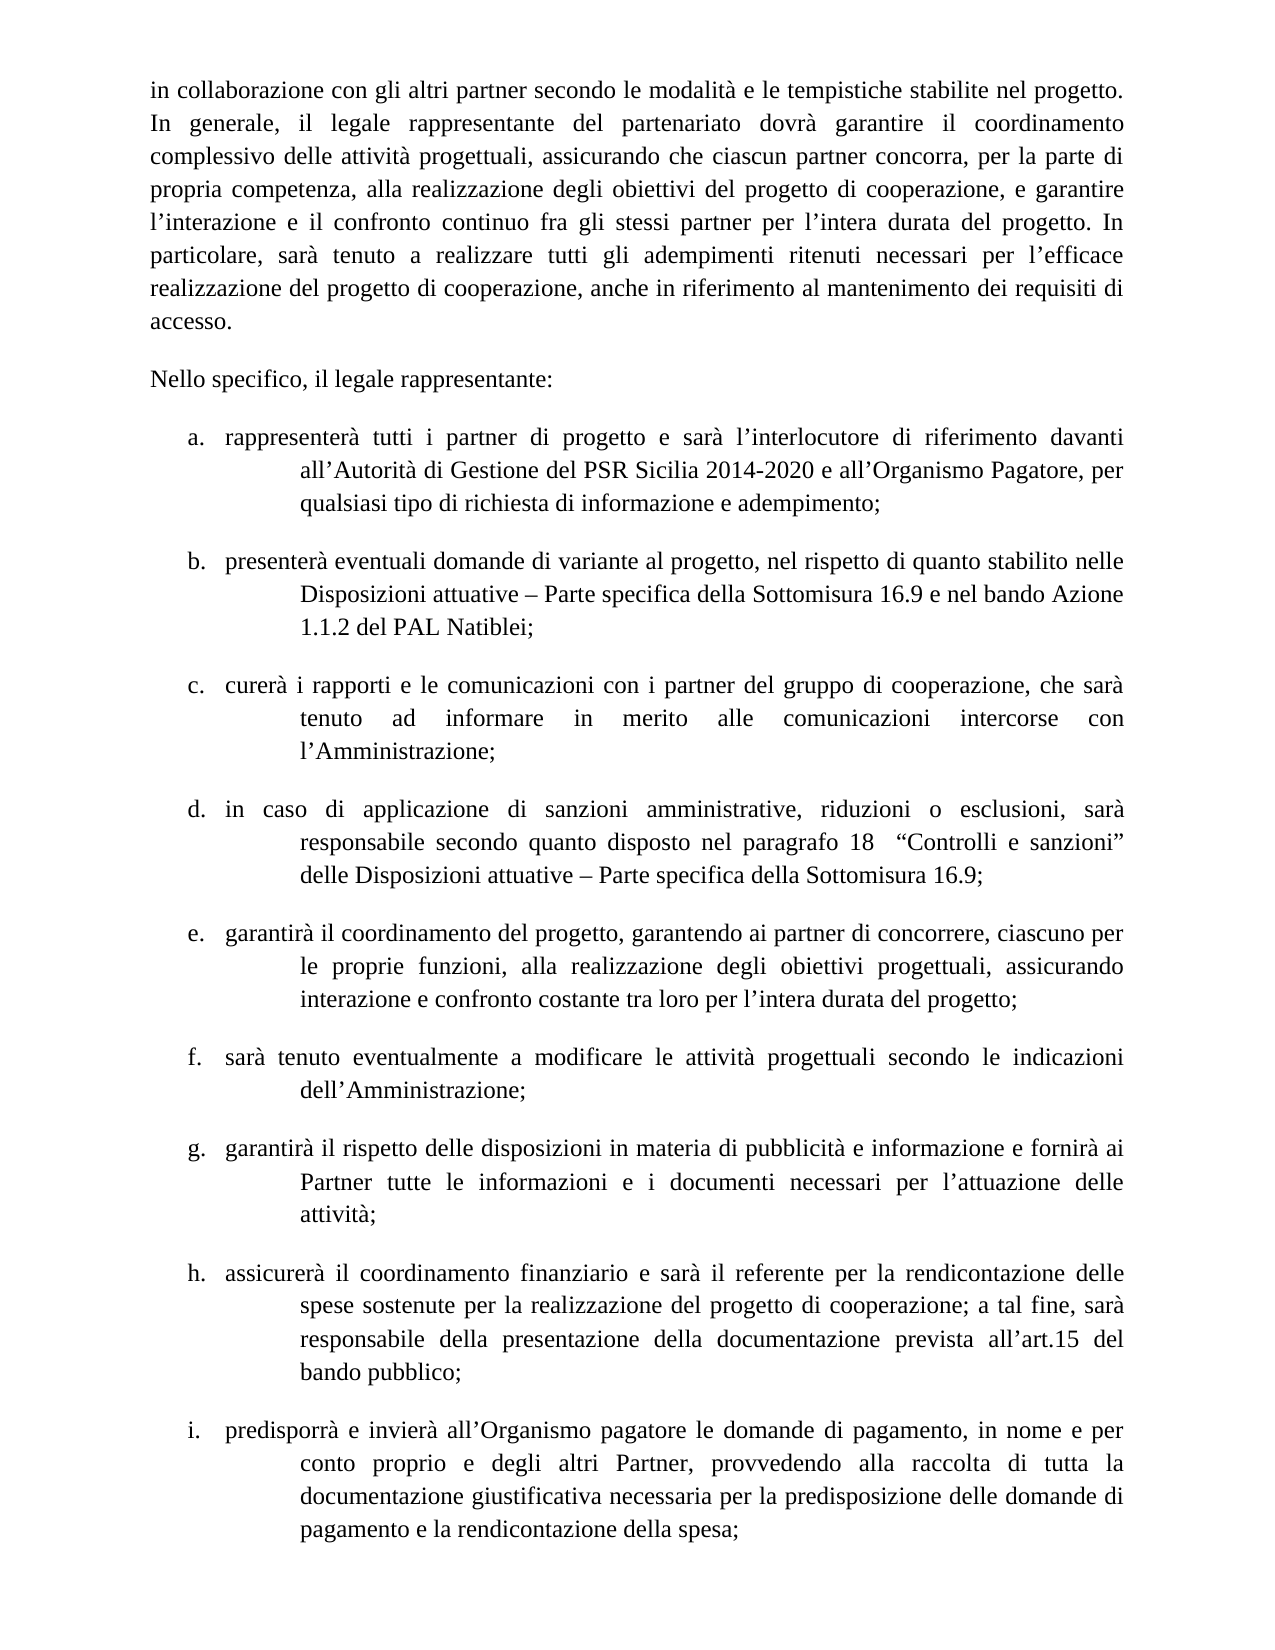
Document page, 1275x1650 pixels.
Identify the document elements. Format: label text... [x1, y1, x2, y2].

list rappresenterà tutti i partner di progetto e sarà l’interlocutore di riferimento davanti all’Autorità di Gestione del PSR Sicilia 2014-2020 e all’Organismo Pagatore, per qualsiasi tipo di richiesta di informazione e adempimento; [187, 422, 1125, 517]
list curerà i rapporti e le comunicazioni con i partner del gruppo di cooperazione, che sarà tenuto ad informare in merito alle comunicazioni intercorse con l’Amministrazione; [187, 670, 1125, 765]
list predisporrà e invierà all’Organismo pagatore le domande di pagamento, in nome e per conto proprio e degli altri Partner, provvedendo alla raccolta di tutta la documentazione giustificativa necessaria per la predisposizione delle domande di pagamento e la rendicontazione della spesa; [187, 1415, 1125, 1542]
text in collaborazione con gli altri partner secondo le modalità e le tempistiche stabilite nel progetto. In generale, il legale rappresentante del partenariato dovrà garantire il coordinamento complessivo delle attività progettuali, assicurando che ciascun partner concorra, per la parte di propria competenza, alla realizzazione degli obiettivi del progetto di cooperazione, e garantire l’interazione e il confronto continuo fra gli stessi partner per l’intera durata del progetto. In particolare, sarà tenuto a realizzare tutti gli adempimenti ritenuti necessari per l’efficace realizzazione del progetto di cooperazione, anche in riferimento al mantenimento dei requisiti di accesso. [150, 75, 1125, 335]
list garantirà il coordinamento del progetto, garantendo ai partner di concorrere, ciascuno per le proprie funzioni, alla realizzazione degli obiettivi progettuali, assicurando interazione e confronto costante tra loro per l’intera durata del progetto; [187, 918, 1125, 1013]
list sarà tenuto eventualmente a modificare le attività progettuali secondo le indicazioni dell’Amministrazione; [187, 1042, 1125, 1104]
list garantirà il rispetto delle disposizioni in materia di pubblicità e informazione e fornirà ai Partner tutte le informazioni e i documenti necessari per l’attuazione delle attività; [187, 1133, 1125, 1228]
list assicurerà il coordinamento finanziario e sarà il referente per la rendicontazione delle spese sostenute per la realizzazione del progetto di cooperazione; a tal fine, sarà responsabile della presentazione della documentazione prevista all’art.15 del bando pubblico; [187, 1258, 1125, 1385]
list presenterà eventuali domande di variante al progetto, nel rispetto di quanto stabilito nelle Disposizioni attuative – Parte specifica della Sottomisura 16.9 e nel bando Azione 1.1.2 del PAL Natiblei; [187, 546, 1125, 641]
text Nello specifico, il legale rappresentante: [150, 364, 1125, 393]
list in caso di applicazione di sanzioni amministrative, riduzioni o esclusioni, sarà responsabile secondo quanto disposto nel paragrafo 18 “Controlli e sanzioni” delle Disposizioni attuative – Parte specifica della Sottomisura 16.9; [187, 794, 1125, 889]
